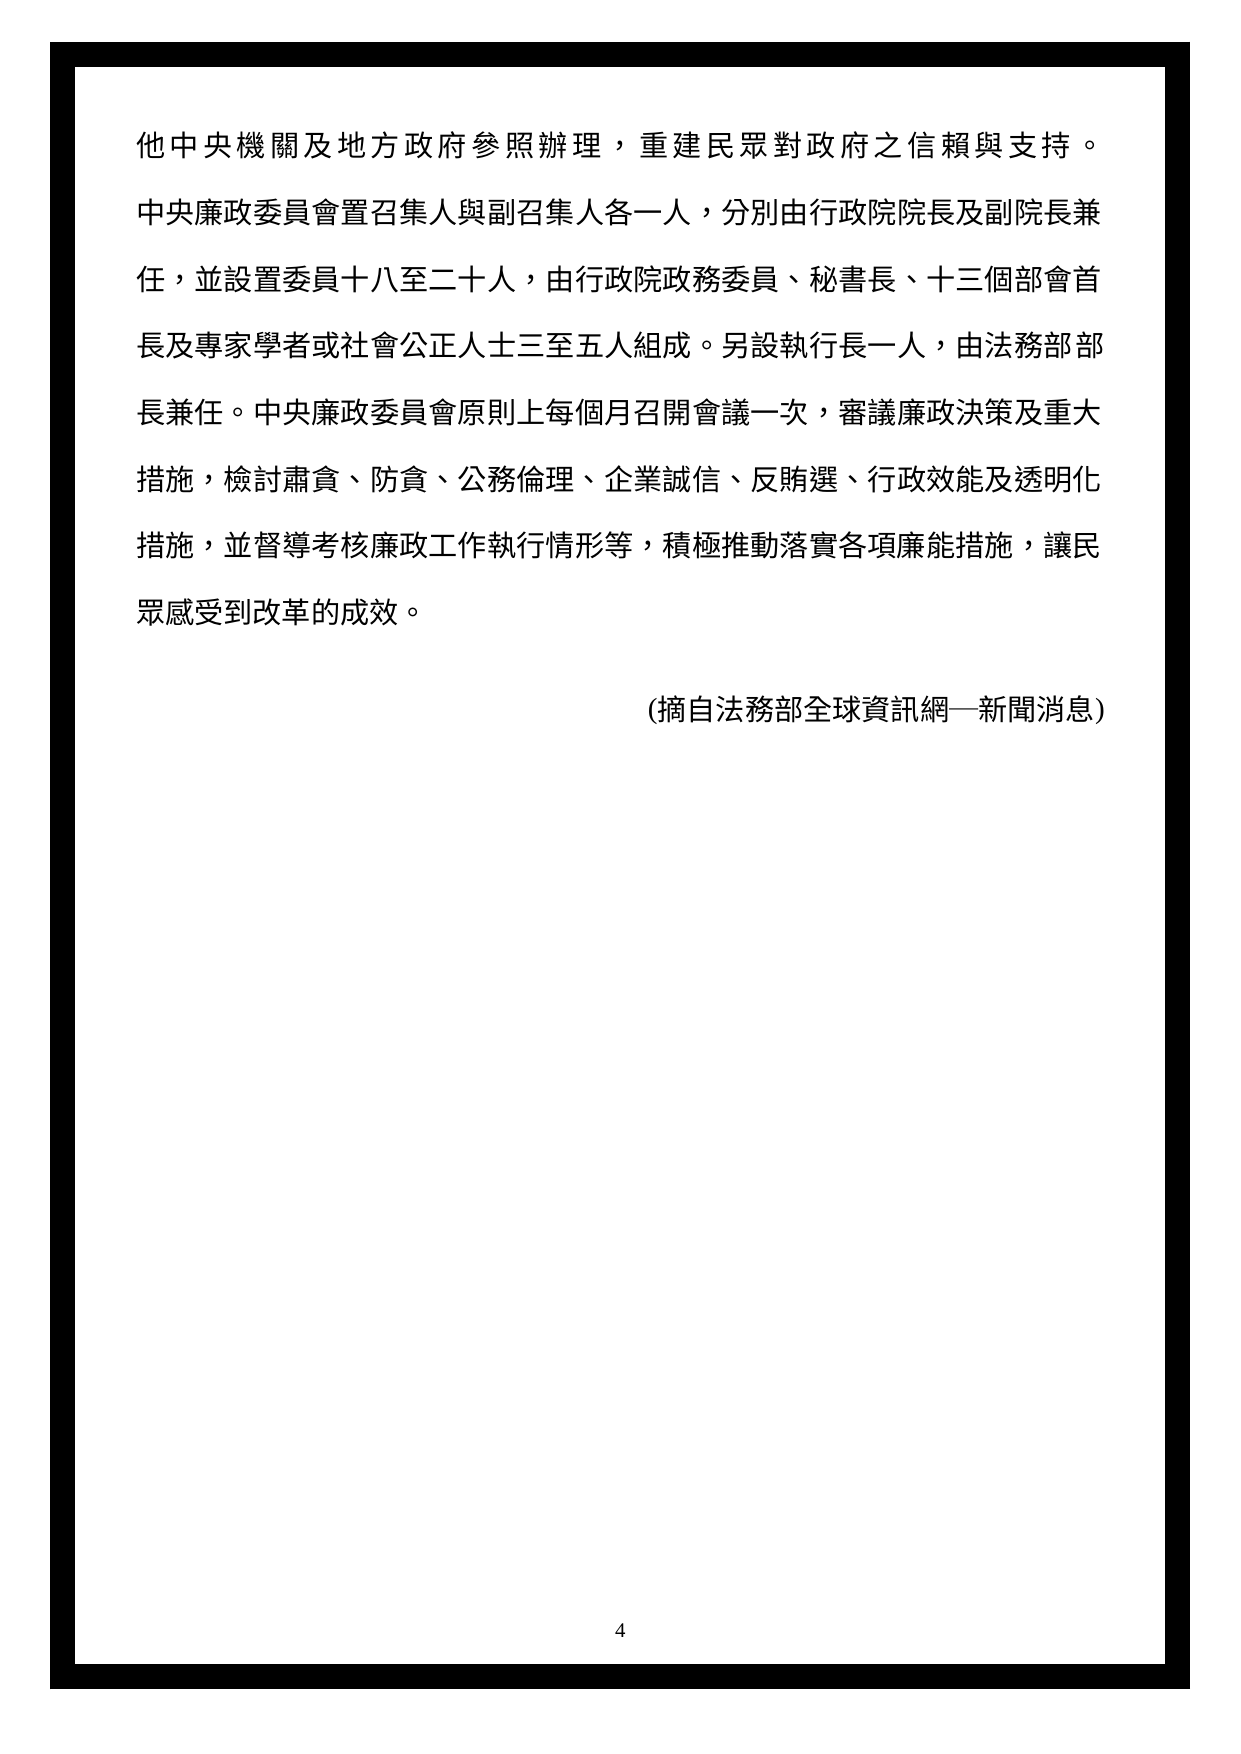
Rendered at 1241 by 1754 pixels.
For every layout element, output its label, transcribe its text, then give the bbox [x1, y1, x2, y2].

text (摘自法務部全球資訊網─新聞消息) [136, 666, 1104, 728]
text 他中央機關及地方政府參照辦理，重建民眾對政府之信賴與支持。 中央廉政委員會置召集人與副召集人各一人，分別由行政院院長及副院長兼任，並設置委員十八至二十人，由行政院政務委員、秘書長、十三個部會首長及專家學者或社會公正人士三至五人組成。另設執行長一人，由法務部部長兼任。中央廉政委員會原則上每個月召開會議一次，審議廉政決策及重大措施，檢討肅貪、防貪、公務倫理、企業誠信、反賄選、行政效能及透明化措施，並督導考核廉政工作執行情形等，積極推動落實各項廉能措施，讓民眾感受到改革的成效。 [136, 103, 1104, 637]
